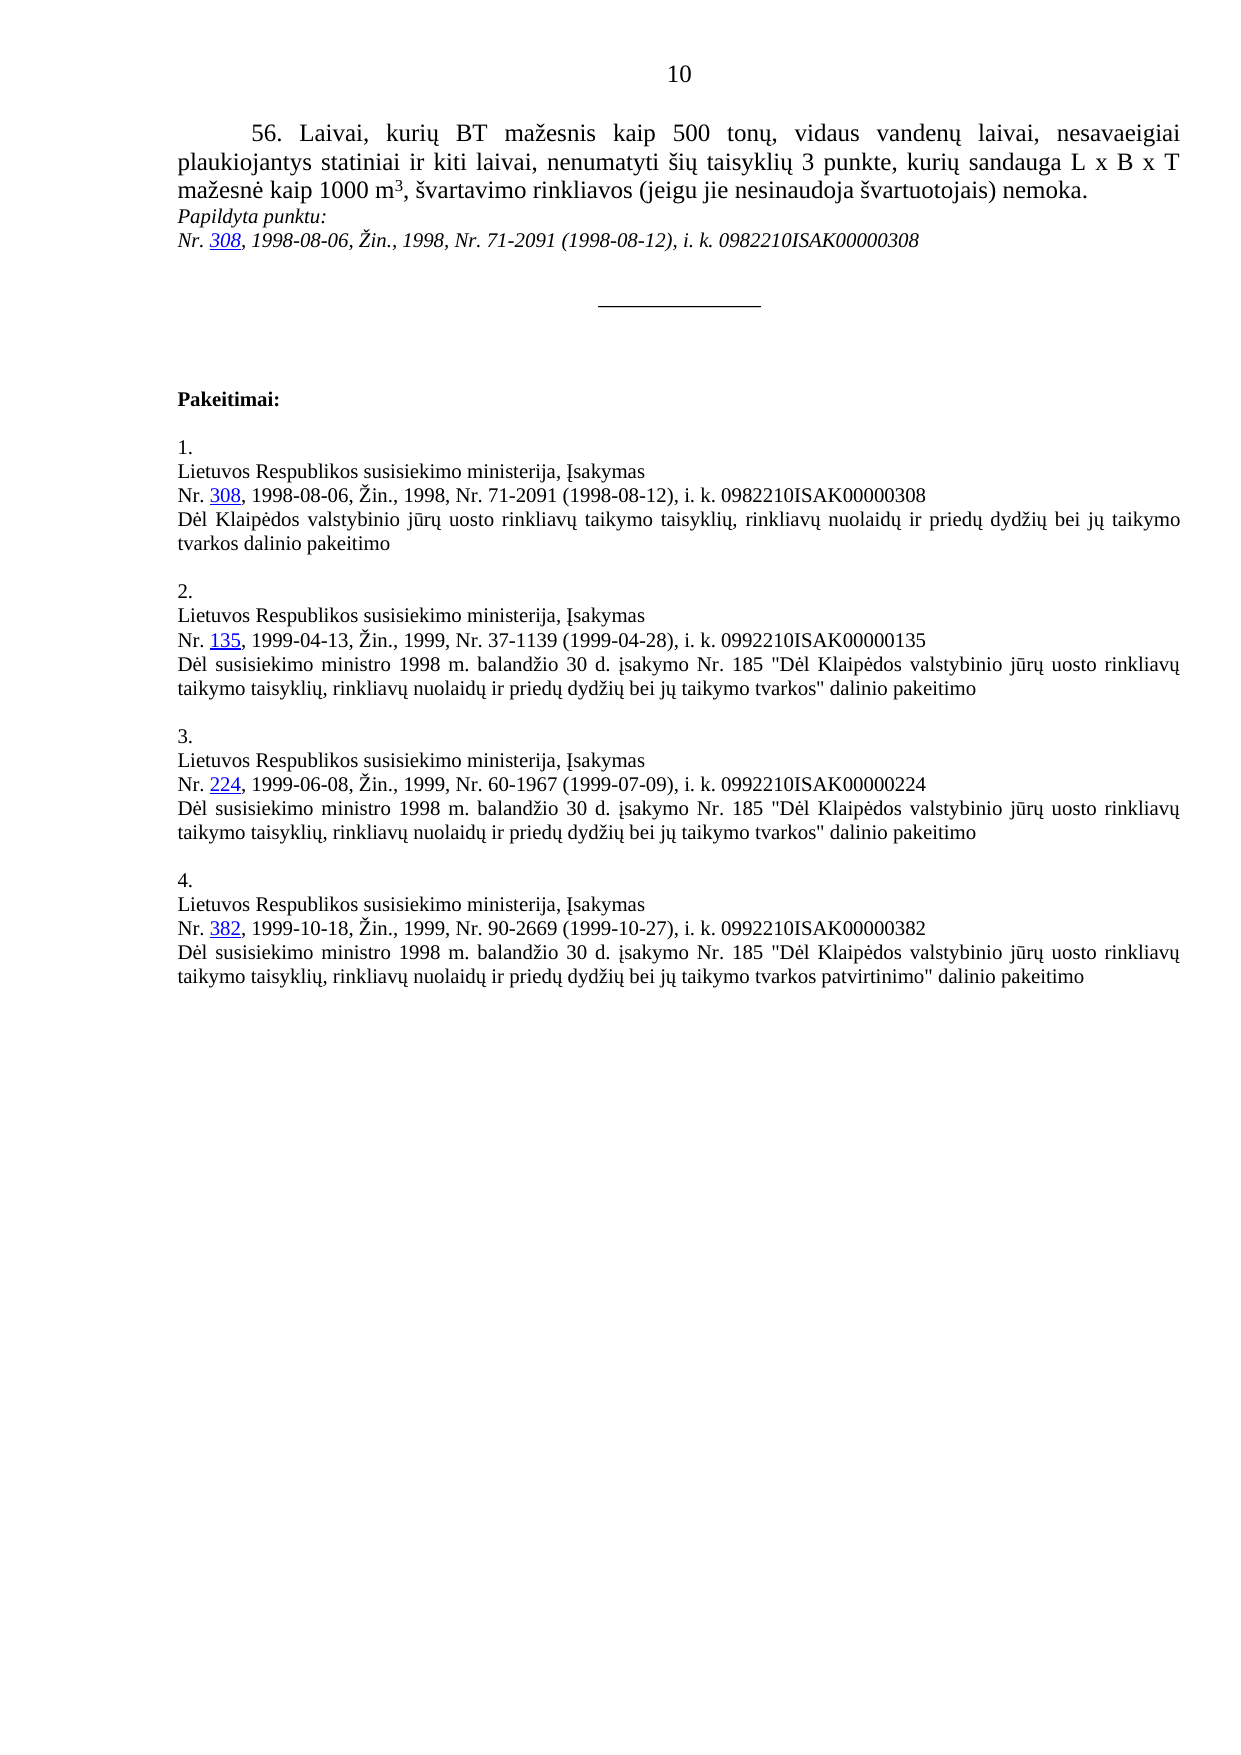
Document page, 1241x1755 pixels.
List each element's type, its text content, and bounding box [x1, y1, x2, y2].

text Nr. 135, 1999-04-13, Žin., 1999, Nr. 37-1139 (1999-04-28), i. k. 0992210ISAK00000135 [177, 627, 1181, 652]
text _____________ [177, 281, 1181, 310]
text Nr. 382, 1999-10-18, Žin., 1999, Nr. 90-2669 (1999-10-27), i. k. 0992210ISAK00000382 [177, 916, 1181, 940]
text 1. [177, 435, 1181, 459]
text Dėl Klaipėdos valstybinio jūrų uosto rinkliavų taikymo taisyklių, rinkliavų nuolaidų ir priedų dydžių bei jų taikymo tvarkos dalinio pakeitimo [177, 507, 1181, 555]
text Nr. 224, 1999-06-08, Žin., 1999, Nr. 60-1967 (1999-07-09), i. k. 0992210ISAK00000224 [177, 772, 1181, 796]
text Papildyta punktu: [177, 204, 1181, 228]
text Dėl susisiekimo ministro 1998 m. balandžio 30 d. įsakymo Nr. 185 "Dėl Klaipėdos valstybinio jūrų uosto rinkliavų taikymo taisyklių, rinkliavų nuolaidų ir priedų dydžių bei jų taikymo tvarkos patvirtinimo" dalinio pakeitimo [177, 940, 1181, 988]
text Dėl susisiekimo ministro 1998 m. balandžio 30 d. įsakymo Nr. 185 "Dėl Klaipėdos valstybinio jūrų uosto rinkliavų taikymo taisyklių, rinkliavų nuolaidų ir priedų dydžių bei jų taikymo tvarkos" dalinio pakeitimo [177, 652, 1181, 700]
text Lietuvos Respublikos susisiekimo ministerija, Įsakymas [177, 892, 1181, 916]
text 56. Laivai, kurių BT mažesnis kaip 500 tonų, vidaus vandenų laivai, nesavaeigiai plaukiojantys statiniai ir kiti laivai, nenumatyti šių taisyklių 3 punkte, kurių sandauga L x B x T mažesnė kaip 1000 m3, švartavimo rinkliavos (jeigu jie nesinaudoja švartuotojais) nemoka. [177, 118, 1181, 204]
text Nr. 308, 1998-08-06, Žin., 1998, Nr. 71-2091 (1998-08-12), i. k. 0982210ISAK00000308 [177, 483, 1181, 507]
text Nr. 308, 1998-08-06, Žin., 1998, Nr. 71-2091 (1998-08-12), i. k. 0982210ISAK00000308 [177, 228, 1181, 252]
text Lietuvos Respublikos susisiekimo ministerija, Įsakymas [177, 748, 1181, 772]
text 4. [177, 868, 1181, 892]
text Lietuvos Respublikos susisiekimo ministerija, Įsakymas [177, 459, 1181, 483]
text 2. [177, 579, 1181, 603]
text Dėl susisiekimo ministro 1998 m. balandžio 30 d. įsakymo Nr. 185 "Dėl Klaipėdos valstybinio jūrų uosto rinkliavų taikymo taisyklių, rinkliavų nuolaidų ir priedų dydžių bei jų taikymo tvarkos" dalinio pakeitimo [177, 796, 1181, 844]
text 3. [177, 724, 1181, 748]
text Lietuvos Respublikos susisiekimo ministerija, Įsakymas [177, 603, 1181, 627]
text Pakeitimai: [177, 387, 1181, 411]
